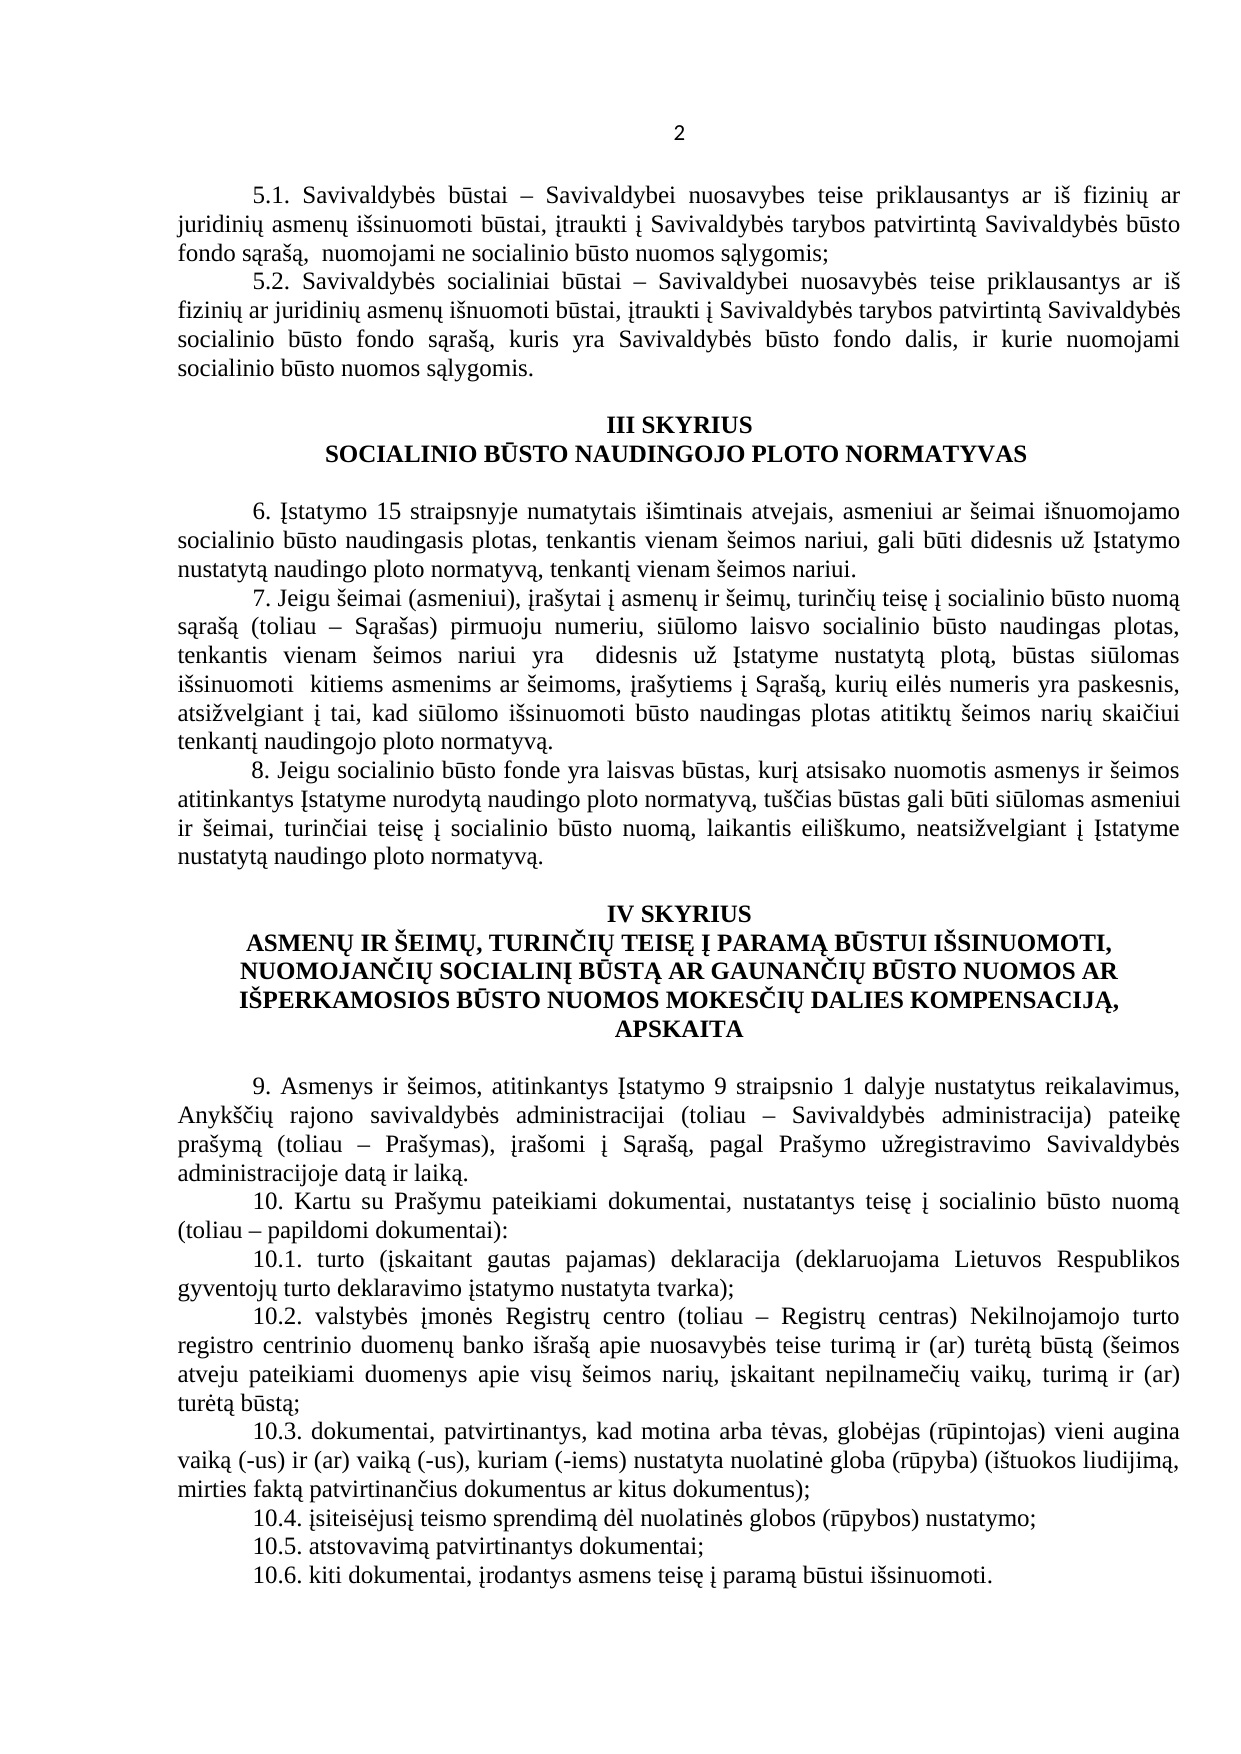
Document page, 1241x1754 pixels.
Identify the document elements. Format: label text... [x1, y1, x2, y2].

text 10.2. valstybės įmonės Registrų centro (toliau – Registrų centras) Nekilnojamojo turto registro centrinio duomenų banko išrašą apie nuosavybės teise turimą ir (ar) turėtą būstą (šeimos atveju pateikiami duomenys apie visų šeimos narių, įskaitant nepilnamečių vaikų, turimą ir (ar) turėtą būstą; [177, 1301, 1181, 1416]
text 10.5. atstovavimą patvirtinantys dokumentai; [177, 1531, 1181, 1560]
text SOCIALINIO BŪSTO NAUDINGOJO PLOTO NORMATYVAS [177, 439, 1181, 468]
text 7. Jeigu šeimai (asmeniui), įrašytai į asmenų ir šeimų, turinčių teisę į socialinio būsto nuomą sąrašą (toliau – Sąrašas) pirmuoju numeriu, siūlomo laisvo socialinio būsto naudingas plotas, tenkantis vienam šeimos nariui yra didesnis už Įstatyme nustatytą plotą, būstas siūlomas išsinuomoti kitiems asmenims ar šeimoms, įrašytiems į Sąrašą, kurių eilės numeris yra paskesnis, atsižvelgiant į tai, kad siūlomo išsinuomoti būsto naudingas plotas atitiktų šeimos narių skaičiui tenkantį naudingojo ploto normatyvą. [177, 583, 1181, 755]
text ASMENŲ IR ŠEIMŲ, TURINČIŲ TEISĘ Į PARAMĄ BŪSTUI IŠSINUOMOTI, NUOMOJANČIŲ SOCIALINĮ BŪSTĄ AR GAUNANČIŲ BŪSTO NUOMOS AR IŠPERKAMOSIOS BŪSTO NUOMOS MOKESČIŲ DALIES KOMPENSACIJĄ, APSKAITA [177, 928, 1181, 1043]
text 5.2. Savivaldybės socialiniai būstai – Savivaldybei nuosavybės teise priklausantys ar iš fizinių ar juridinių asmenų išnuomoti būstai, įtraukti į Savivaldybės tarybos patvirtintą Savivaldybės socialinio būsto fondo sąrašą, kuris yra Savivaldybės būsto fondo dalis, ir kurie nuomojami socialinio būsto nuomos sąlygomis. [177, 266, 1181, 381]
text 8. Jeigu socialinio būsto fonde yra laisvas būstas, kurį atsisako nuomotis asmenys ir šeimos atitinkantys Įstatyme nurodytą naudingo ploto normatyvą, tuščias būstas gali būti siūlomas asmeniui ir šeimai, turinčiai teisę į socialinio būsto nuomą, laikantis eiliškumo, neatsižvelgiant į Įstatyme nustatytą naudingo ploto normatyvą. [177, 755, 1181, 870]
text 6. Įstatymo 15 straipsnyje numatytais išimtinais atvejais, asmeniui ar šeimai išnuomojamo socialinio būsto naudingasis plotas, tenkantis vienam šeimos nariui, gali būti didesnis už Įstatymo nustatytą naudingo ploto normatyvą, tenkantį vienam šeimos nariui. [177, 496, 1181, 583]
text 9. Asmenys ir šeimos, atitinkantys Įstatymo 9 straipsnio 1 dalyje nustatytus reikalavimus, Anykščių rajono savivaldybės administracijai (toliau – Savivaldybės administracija) pateikę prašymą (toliau – Prašymas), įrašomi į Sąrašą, pagal Prašymo užregistravimo Savivaldybės administracijoje datą ir laiką. [177, 1071, 1181, 1186]
text III SKYRIUS [177, 410, 1181, 439]
text 5.1. Savivaldybės būstai – Savivaldybei nuosavybes teise priklausantys ar iš fizinių ar juridinių asmenų išsinuomoti būstai, įtraukti į Savivaldybės tarybos patvirtintą Savivaldybės būsto fondo sąrašą, nuomojami ne socialinio būsto nuomos sąlygomis; [177, 180, 1181, 266]
text 10.6. kiti dokumentai, įrodantys asmens teisę į paramą būstui išsinuomoti. [177, 1560, 1181, 1589]
text 10.1. turto (įskaitant gautas pajamas) deklaracija (deklaruojama Lietuvos Respublikos gyventojų turto deklaravimo įstatymo nustatyta tvarka); [177, 1244, 1181, 1301]
text IV SKYRIUS [177, 899, 1181, 928]
text 10. Kartu su Prašymu pateikiami dokumentai, nustatantys teisę į socialinio būsto nuomą (toliau – papildomi dokumentai): [177, 1186, 1181, 1244]
text 10.4. įsiteisėjusį teismo sprendimą dėl nuolatinės globos (rūpybos) nustatymo; [177, 1503, 1181, 1531]
text 10.3. dokumentai, patvirtinantys, kad motina arba tėvas, globėjas (rūpintojas) vieni augina vaiką (-us) ir (ar) vaiką (-us), kuriam (-iems) nustatyta nuolatinė globa (rūpyba) (ištuokos liudijimą, mirties faktą patvirtinančius dokumentus ar kitus dokumentus); [177, 1416, 1181, 1503]
